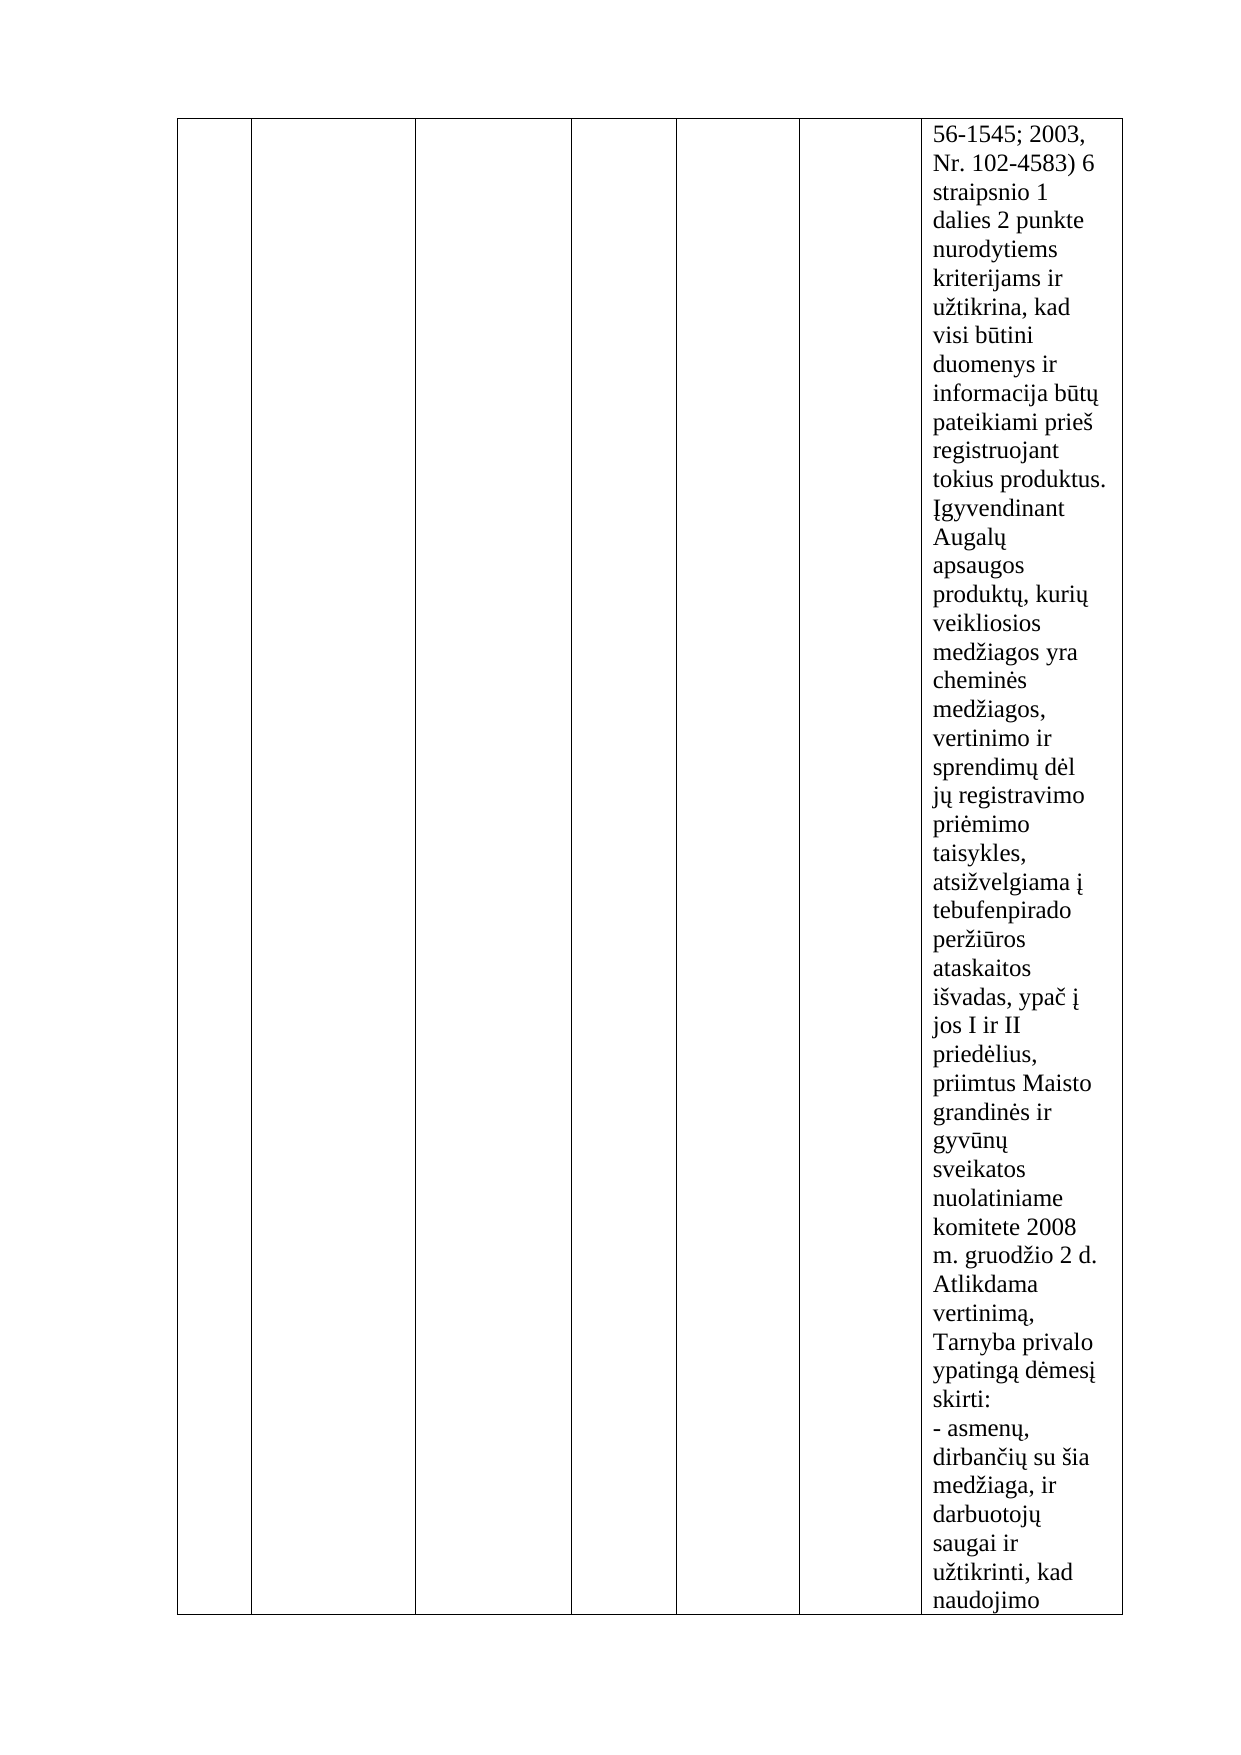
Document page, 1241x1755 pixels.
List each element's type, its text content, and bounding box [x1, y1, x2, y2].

table_cell [800, 119, 921, 1614]
table_cell 56-1545; 2003, Nr. 102-4583) 6 straipsnio 1 dalies 2 punkte nurodytiems kriterijams ir užtikrina, kad visi būtini duomenys ir informacija būtų pateikiami prieš registruojant tokius produktus. Įgyvendinant Augalų apsaugos produktų, kurių veikliosios medžiagos yra cheminės medžiagos, vertinimo ir sprendimų dėl jų registravimo priėmimo taisykles, atsižvelgiama į tebufenpirado peržiūros ataskaitos išvadas, ypač į jos I ir II priedėlius, priimtus Maisto grandinės ir gyvūnų sveikatos nuolatiniame komitete 2008 m. gruodžio 2 d. Atlikdama vertinimą, Tarnyba privalo ypatingą dėmesį skirti: - asmenų, dirbančių su šia medžiaga, ir darbuotojų saugai ir užtikrinti, kad naudojimo [922, 119, 1122, 1614]
table_cell [252, 119, 415, 1614]
table_cell [677, 119, 799, 1614]
table_cell [416, 119, 571, 1614]
table_cell [178, 119, 251, 1614]
table_cell [572, 119, 676, 1614]
